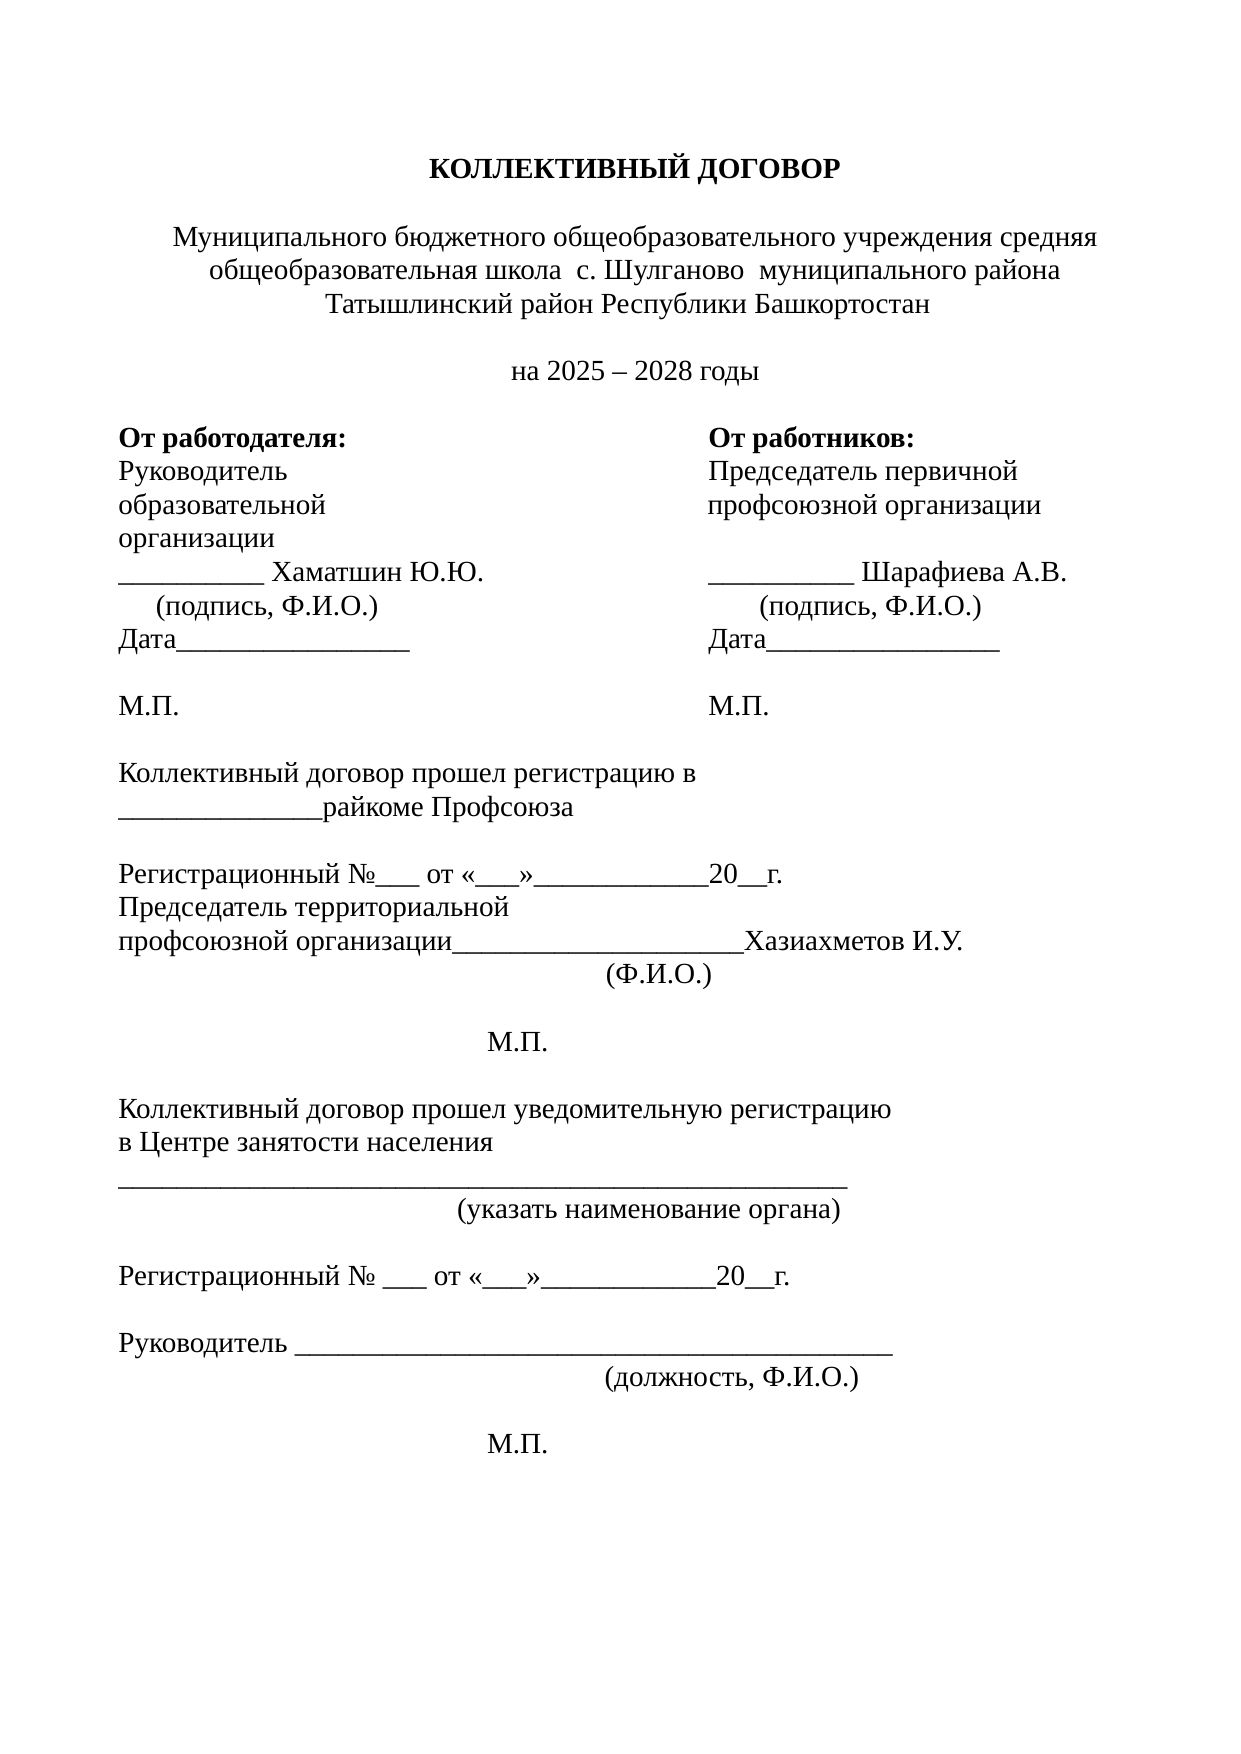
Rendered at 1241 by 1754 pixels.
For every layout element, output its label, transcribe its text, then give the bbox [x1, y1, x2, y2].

text общеобразовательная школа с. Шулганово муниципального района [118, 252, 1152, 286]
text М.П. [413, 1426, 1152, 1460]
text Регистрационный №___ от «___»____________20__г. [118, 856, 1152, 889]
text Коллективный договор прошел регистрацию в [118, 755, 1152, 789]
text М.П. М.П. [118, 688, 1152, 722]
text От работодателя: От работников: [118, 420, 1152, 453]
text профсоюзной организации____________________Хазиахметов И.У. [118, 923, 1152, 957]
text (Ф.И.О.) [561, 957, 1152, 990]
text организации [118, 521, 1152, 554]
text в Центре занятости населения __________________________________________________ [118, 1124, 1152, 1191]
text __________ Хаматшин Ю.Ю. __________ Шарафиева А.В. [118, 554, 1152, 588]
text Руководитель Председатель первичной [118, 453, 1152, 487]
text на 2025 – 2028 годы [118, 353, 1152, 386]
text Коллективный договор прошел уведомительную регистрацию [118, 1091, 1152, 1124]
text (подпись, Ф.И.О.) (подпись, Ф.И.О.) [118, 588, 1152, 621]
text образовательной профсоюзной организации [118, 487, 1152, 521]
text ______________райкоме Профсоюза [118, 789, 1152, 822]
text Дата________________ Дата________________ [118, 621, 1152, 655]
text Руководитель _________________________________________ [118, 1326, 1152, 1359]
text Муниципального бюджетного общеобразовательного учреждения средняя [118, 219, 1152, 252]
text Татышлинский район Республики Башкортостан [118, 286, 1152, 319]
text Председатель территориальной [118, 889, 1152, 923]
text М.П. [413, 1024, 1152, 1057]
text КОЛЛЕКТИВНЫЙ ДОГОВОР [118, 152, 1152, 185]
text (указать наименование органа) [413, 1191, 1152, 1225]
text Регистрационный № ___ от «___»____________20__г. [118, 1258, 1152, 1292]
text (должность, Ф.И.О.) [487, 1359, 1152, 1393]
